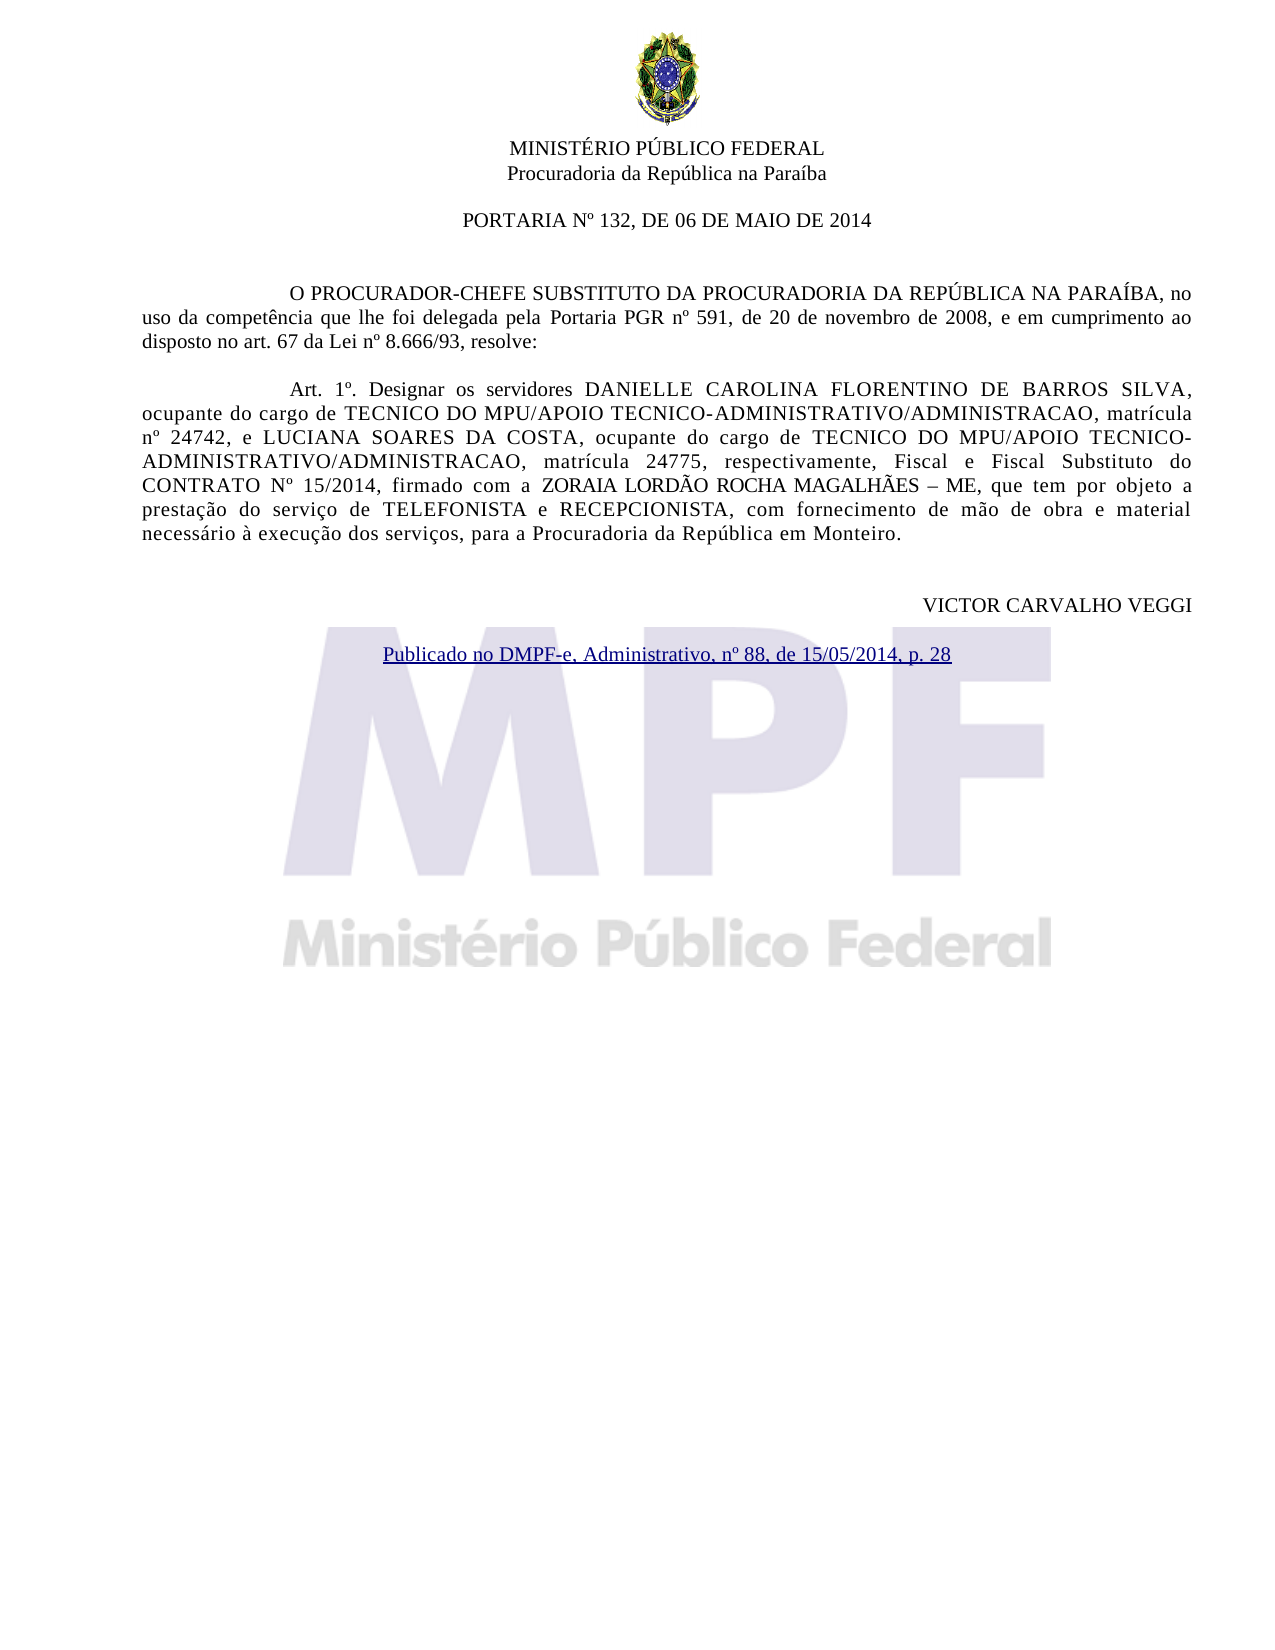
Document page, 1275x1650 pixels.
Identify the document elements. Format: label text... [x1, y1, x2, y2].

text O PROCURADOR-CHEFE SUBSTITUTO DA PROCURADORIA DA REPÚBLICA NA PARAÍBA, no uso da competência que lhe foi delegada pela Portaria PGR nº 591, de 20 de novembro de 2008, e em cumprimento ao disposto no art. 67 da Lei nº 8.666/93, resolve: [142, 281, 1192, 353]
picture [283, 666, 1051, 967]
text Publicado no DMPF-e, Administrativo, nº 88, de 15/05/2014, p. 28 [142, 641, 1192, 666]
text Art. 1º. Designar os servidores DANIELLE CAROLINA FLORENTINO DE BARROS SILVA, ocupante do cargo de TECNICO DO MPU/APOIO TECNICO-ADMINISTRATIVO/ADMINISTRACAO, matrícula nº 24742, e LUCIANA SOARES DA COSTA, ocupante do cargo de TECNICO DO MPU/APOIO TECNICO-ADMINISTRATIVO/ADMINISTRACAO, matrícula 24775, respectivamente, Fiscal e Fiscal Substituto do CONTRATO Nº 15/2014, firmado com a ZORAIA LORDÃO ROCHA MAGALHÃES – ME, que tem por objeto a prestação do serviço de TELEFONISTA e RECEPCIONISTA, com fornecimento de mão de obra e material necessário à execução dos serviços, para a Procuradoria da República em Monteiro. [142, 377, 1192, 545]
text PORTARIA Nº 132, DE 06 DE MAIO DE 2014 [142, 208, 1192, 232]
text VICTOR CARVALHO VEGGI [142, 593, 1192, 617]
text MINISTÉRIO PÚBLICO FEDERAL [142, 136, 1192, 160]
picture [283, 627, 1051, 641]
text Procuradoria da República na Paraíba [142, 160, 1192, 184]
